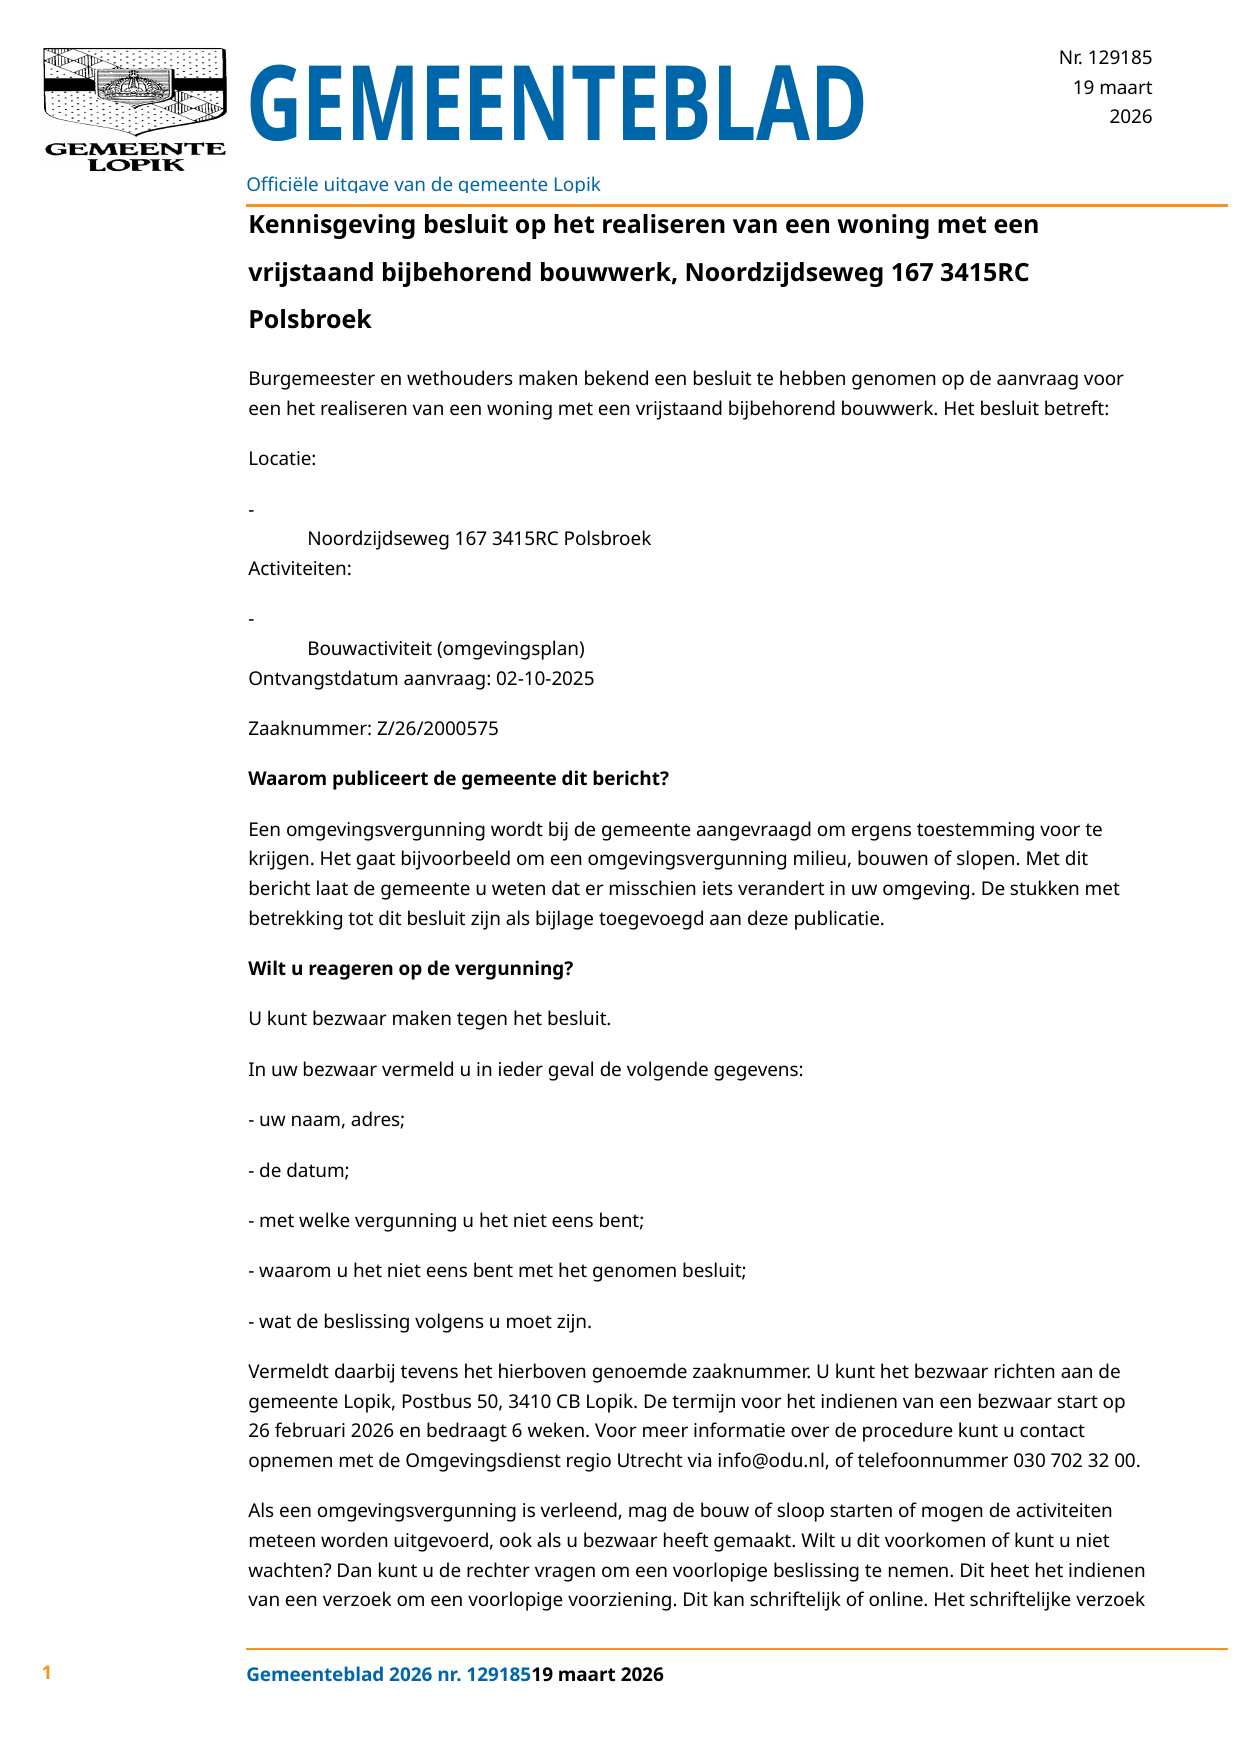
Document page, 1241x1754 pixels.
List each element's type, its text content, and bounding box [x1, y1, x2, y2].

text Burgemeester en wethouders maken bekend een besluit te hebben genomen op de aanvraag voor een het realiseren van een woning met een vrijstaand bijbehorend bouwwerk. Het besluit betreft: [248, 366, 1152, 421]
text Een omgevingsvergunning wordt bij de gemeente aangevraagd om ergens toestemming voor te krijgen. Het gaat bijvoorbeeld om een omgevingsvergunning milieu, bouwen of slopen. Met dit bericht laat de gemeente u weten dat er misschien iets verandert in uw omgeving. De stukken met betrekking tot dit besluit zijn als bijlage toegevoegd aan deze publicatie. [248, 816, 1152, 930]
text Kennisgeving besluit op het realiseren van een woning met een vrijstaand bijbehorend bouwwerk, Noordzijdseweg 167 3415RC Polsbroek [248, 207, 1152, 336]
text Vermeldt daarbij tevens het hierboven genoemde zaaknummer. U kunt het bezwaar richten aan de gemeente Lopik, Postbus 50, 3410 CB Lopik. De termijn voor het indienen van een bezwaar start op 26 februari 2026 en bedraagt 6 weken. Voor meer informatie over de procedure kunt u contact opnemen met de Omgevingsdienst regio Utrecht via info@odu.nl, of telefoonnummer 030 702 32 00. [248, 1358, 1152, 1473]
text Als een omgevingsvergunning is verleend, mag de bouw of sloop starten of mogen de activiteiten meteen worden uitgevoerd, ook als u bezwaar heeft gemaakt. Wilt u dit voorkomen of kunt u niet wachten? Dan kunt u de rechter vragen om een voorlopige beslissing te nemen. Dit heet het indienen van een verzoek om een voorlopige voorziening. Dit kan schriftelijk of online. Het schriftelijke verzoek [248, 1498, 1152, 1612]
text Zaaknummer: Z/26/2000575 [248, 715, 1152, 741]
text Waarom publiceert de gemeente dit bericht? [248, 766, 1152, 791]
text Activiteiten: [248, 555, 1152, 581]
text Ontvangstdatum aanvraag: 02-10-2025 [248, 665, 1152, 690]
picture [41, 47, 231, 172]
list Bouwactiviteit (omgevingsplan) [248, 635, 1152, 661]
text U kunt bezwaar maken tegen het besluit. [248, 1006, 1152, 1031]
text In uw bezwaar vermeld u in ieder geval de volgende gegevens: [248, 1056, 1152, 1082]
text Wilt u reageren op de vergunning? [248, 955, 1152, 981]
text - waarom u het niet eens bent met het genomen besluit; [248, 1258, 1152, 1283]
list Noordzijdseweg 167 3415RC Polsbroek [248, 526, 1152, 551]
text - de datum; [248, 1157, 1152, 1182]
text - uw naam, adres; [248, 1106, 1152, 1132]
text - met welke vergunning u het niet eens bent; [248, 1207, 1152, 1233]
text - wat de beslissing volgens u moet zijn. [248, 1308, 1152, 1334]
text Locatie: [248, 446, 1152, 471]
